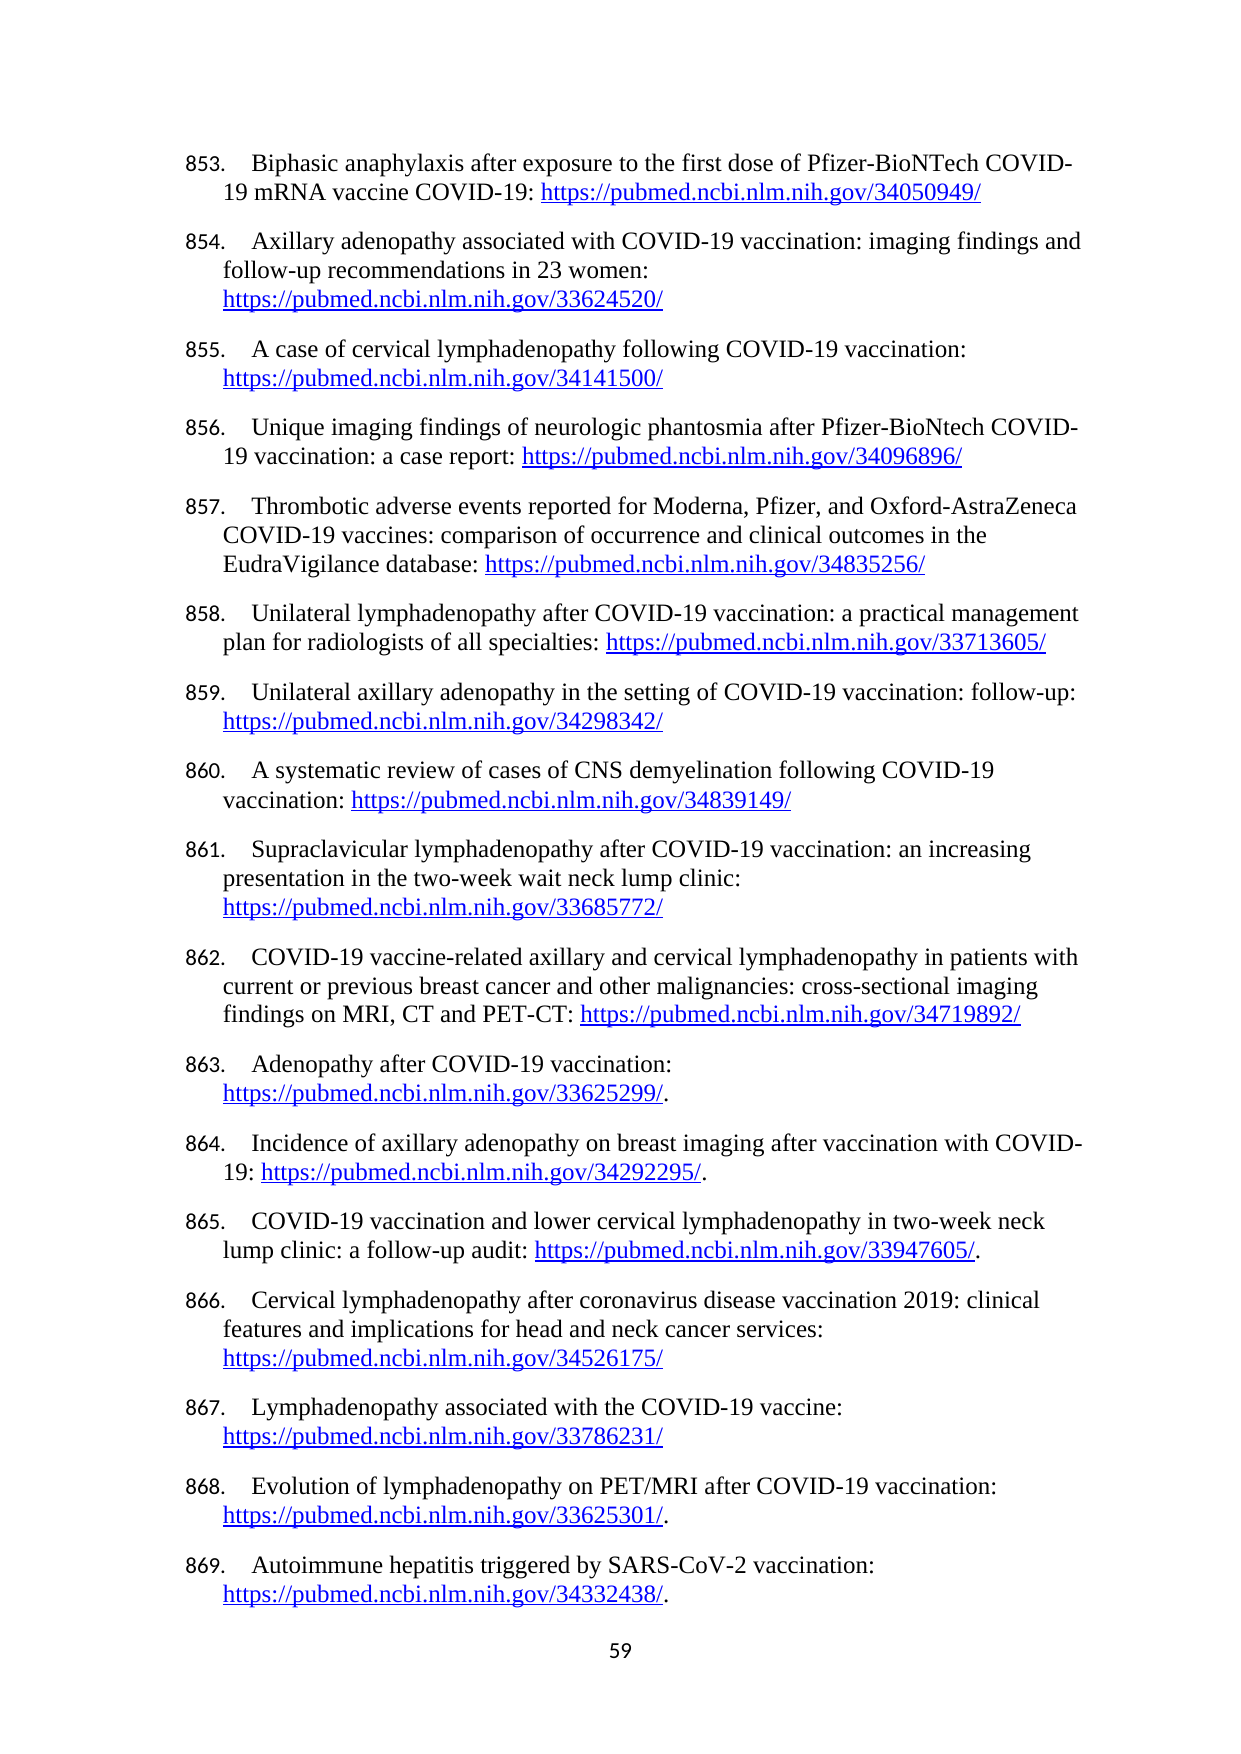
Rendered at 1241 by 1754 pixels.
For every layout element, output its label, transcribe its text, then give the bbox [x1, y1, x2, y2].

list Thrombotic adverse events reported for Moderna, Pfizer, and Oxford-AstraZeneca COVID-19 vaccines: comparison of occurrence and clinical outcomes in the EudraVigilance database: https://pubmed.ncbi.nlm.nih.gov/34835256/ [185, 491, 1093, 577]
list Axillary adenopathy associated with COVID-19 vaccination: imaging findings and follow-up recommendations in 23 women: https://pubmed.ncbi.nlm.nih.gov/33624520/ [185, 226, 1093, 313]
list Evolution of lymphadenopathy on PET/MRI after COVID-19 vaccination: https://pubmed.ncbi.nlm.nih.gov/33625301/. [185, 1471, 1093, 1529]
list Unilateral lymphadenopathy after COVID-19 vaccination: a practical management plan for radiologists of all specialties: https://pubmed.ncbi.nlm.nih.gov/33713605/ [185, 598, 1093, 656]
list COVID-19 vaccination and lower cervical lymphadenopathy in two-week neck lump clinic: a follow-up audit: https://pubmed.ncbi.nlm.nih.gov/33947605/. [185, 1206, 1093, 1264]
list Supraclavicular lymphadenopathy after COVID-19 vaccination: an increasing presentation in the two-week wait neck lump clinic: https://pubmed.ncbi.nlm.nih.gov/33685772/ [185, 834, 1093, 921]
list Adenopathy after COVID-19 vaccination: https://pubmed.ncbi.nlm.nih.gov/33625299/. [185, 1049, 1093, 1107]
list Cervical lymphadenopathy after coronavirus disease vaccination 2019: clinical features and implications for head and neck cancer services: https://pubmed.ncbi.nlm.nih.gov/34526175/ [185, 1285, 1093, 1372]
list Autoimmune hepatitis triggered by SARS-CoV-2 vaccination: https://pubmed.ncbi.nlm.nih.gov/34332438/. [185, 1550, 1093, 1607]
list COVID-19 vaccine-related axillary and cervical lymphadenopathy in patients with current or previous breast cancer and other malignancies: cross-sectional imaging findings on MRI, CT and PET-CT: https://pubmed.ncbi.nlm.nih.gov/34719892/ [185, 942, 1093, 1028]
list Unique imaging findings of neurologic phantosmia after Pfizer-BioNtech COVID-19 vaccination: a case report: https://pubmed.ncbi.nlm.nih.gov/34096896/ [185, 412, 1093, 470]
list Biphasic anaphylaxis after exposure to the first dose of Pfizer-BioNTech COVID-19 mRNA vaccine COVID-19: https://pubmed.ncbi.nlm.nih.gov/34050949/ [185, 148, 1093, 205]
list A systematic review of cases of CNS demyelination following COVID-19 vaccination: https://pubmed.ncbi.nlm.nih.gov/34839149/ [185, 756, 1093, 813]
list Lymphadenopathy associated with the COVID-19 vaccine: https://pubmed.ncbi.nlm.nih.gov/33786231/ [185, 1392, 1093, 1450]
list Incidence of axillary adenopathy on breast imaging after vaccination with COVID-19: https://pubmed.ncbi.nlm.nih.gov/34292295/. [185, 1128, 1093, 1186]
list A case of cervical lymphadenopathy following COVID-19 vaccination: https://pubmed.ncbi.nlm.nih.gov/34141500/ [185, 334, 1093, 391]
list Unilateral axillary adenopathy in the setting of COVID-19 vaccination: follow-up: https://pubmed.ncbi.nlm.nih.gov/34298342/ [185, 677, 1093, 735]
